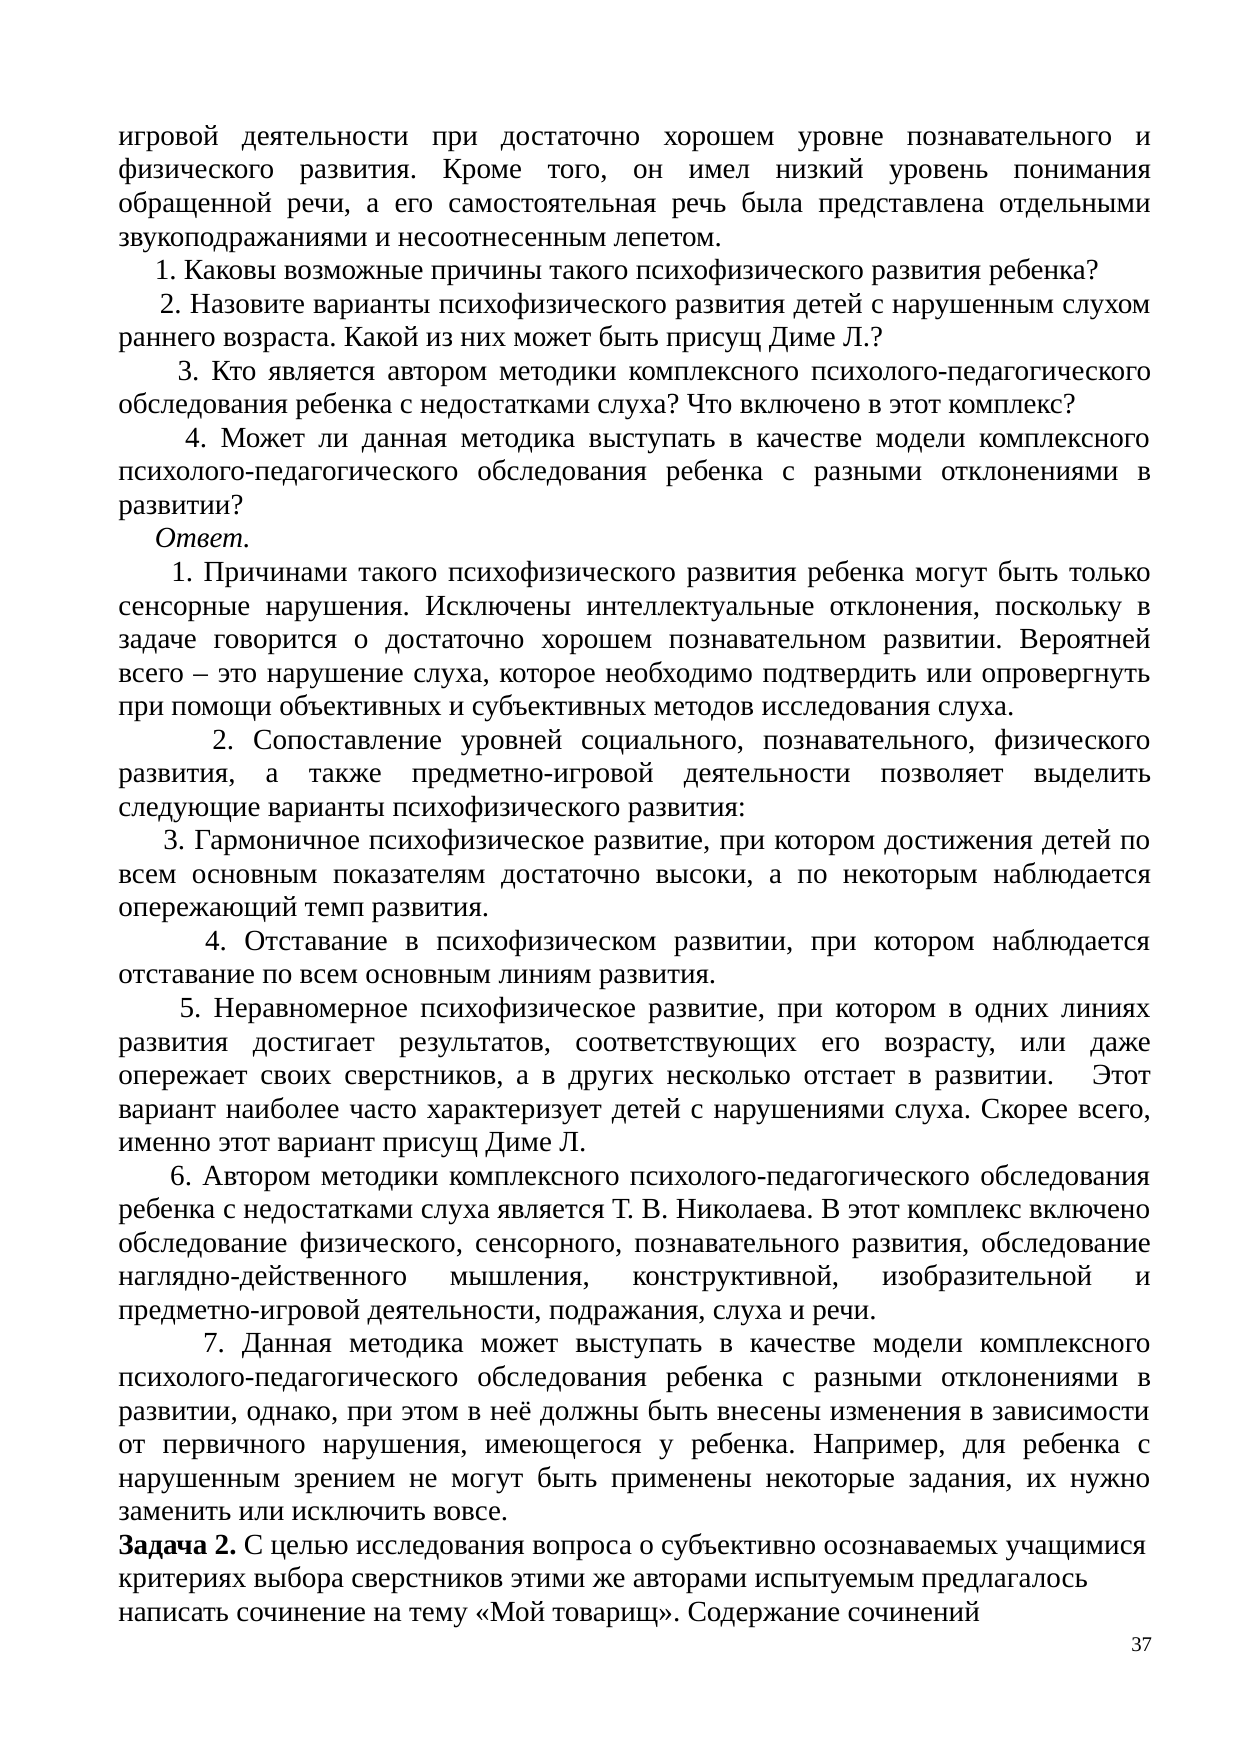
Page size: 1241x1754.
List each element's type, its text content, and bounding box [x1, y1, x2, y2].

text 3. Кто является автором методики комплексного психолого-педагогического обследования ребенка с недостатками слуха? Что включено в этот комплекс? [118, 353, 1152, 420]
text 2. Назовите варианты психофизического развития детей с нарушенным слухом раннего возраста. Какой из них может быть присущ Диме Л.? [118, 286, 1152, 353]
text Ответ. [118, 521, 1152, 554]
text 1. Причинами такого психофизического развития ребенка могут быть только сенсорные нарушения. Исключены интеллектуальные отклонения, поскольку в задаче говорится о достаточно хорошем познавательном развитии. Вероятней всего – это нарушение слуха, которое необходимо подтвердить или опровергнуть при помощи объективных и субъективных методов исследования слуха. [118, 554, 1152, 722]
text игровой деятельности при достаточно хорошем уровне познавательного и физического развития. Кроме того, он имел низкий уровень понимания обращенной речи, а его самостоятельная речь была представлена отдельными звукоподражаниями и несоотнесенным лепетом. [118, 118, 1152, 252]
text Задача 2. С целью исследования вопроса о субъективно осознаваемых учащимися критериях выбора сверстников этими же авторами испытуемым предлагалось написать сочинение на тему «Мой товарищ». Содержание сочинений [118, 1527, 1152, 1627]
text 5. Неравномерное психофизическое развитие, при котором в одних линиях развития достигает результатов, соответствующих его возрасту, или даже опережает своих сверстников, а в других несколько отстает в развитии. Этот вариант наиболее часто характеризует детей с нарушениями слуха. Скорее всего, именно этот вариант присущ Диме Л. [118, 990, 1152, 1158]
text 7. Данная методика может выступать в качестве модели комплексного психолого-педагогического обследования ребенка с разными отклонениями в развитии, однако, при этом в неё должны быть внесены изменения в зависимости от первичного нарушения, имеющегося у ребенка. Например, для ребенка с нарушенным зрением не могут быть применены некоторые задания, их нужно заменить или исключить вовсе. [118, 1326, 1152, 1527]
text 2. Сопоставление уровней социального, познавательного, физического развития, а также предметно-игровой деятельности позволяет выделить следующие варианты психофизического развития: [118, 722, 1152, 822]
text 6. Автором методики комплексного психолого-педагогического обследования ребенка с недостатками слуха является Т. В. Николаева. В этот комплекс включено обследование физического, сенсорного, познавательного развития, обследование наглядно-действенного мышления, конструктивной, изобразительной и предметно-игровой деятельности, подражания, слуха и речи. [118, 1158, 1152, 1326]
text 4. Отставание в психофизическом развитии, при котором наблюдается отставание по всем основным линиям развития. [118, 923, 1152, 990]
text 4. Может ли данная методика выступать в качестве модели комплексного психолого-педагогического обследования ребенка с разными отклонениями в развитии? [118, 420, 1152, 521]
text 1. Каковы возможные причины такого психофизического развития ребенка? [118, 252, 1152, 286]
text 3. Гармоничное психофизическое развитие, при котором достижения детей по всем основным показателям достаточно высоки, а по некоторым наблюдается опережающий темп развития. [118, 822, 1152, 923]
